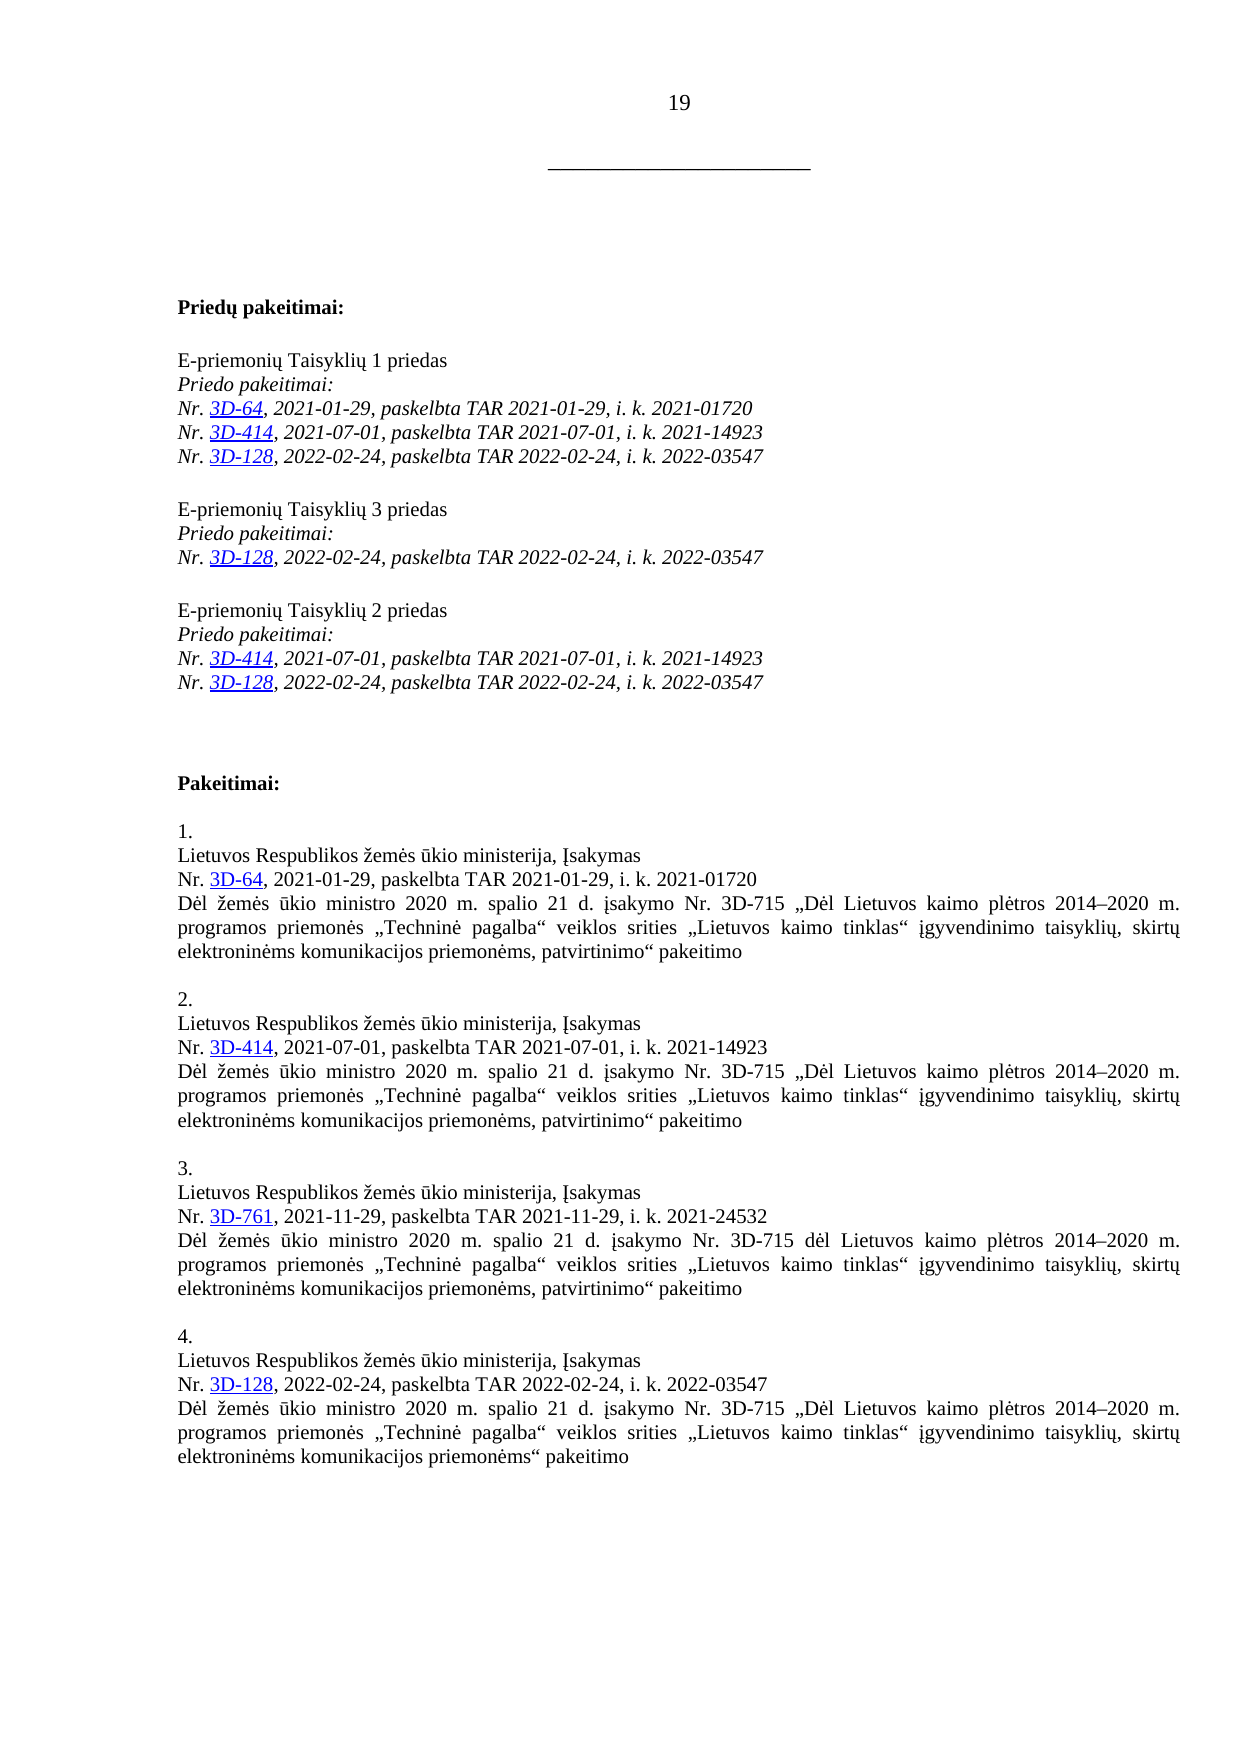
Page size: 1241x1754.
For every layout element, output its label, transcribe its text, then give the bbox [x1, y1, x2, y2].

text Priedo pakeitimai: [177, 521, 1181, 545]
text Nr. 3D-64, 2021-01-29, paskelbta TAR 2021-01-29, i. k. 2021-01720 [177, 396, 1181, 420]
text 4. [177, 1324, 1181, 1348]
text Lietuvos Respublikos žemės ūkio ministerija, Įsakymas [177, 1348, 1181, 1372]
text Nr. 3D-414, 2021-07-01, paskelbta TAR 2021-07-01, i. k. 2021-14923 [177, 1035, 1181, 1059]
text Priedo pakeitimai: [177, 372, 1181, 396]
text Nr. 3D-128, 2022-02-24, paskelbta TAR 2022-02-24, i. k. 2022-03547 [177, 1372, 1181, 1396]
text Nr. 3D-414, 2021-07-01, paskelbta TAR 2021-07-01, i. k. 2021-14923 [177, 646, 1181, 670]
text Dėl žemės ūkio ministro 2020 m. spalio 21 d. įsakymo Nr. 3D-715 dėl Lietuvos kaimo plėtros 2014–2020 m. programos priemonės „Techninė pagalba“ veiklos srities „Lietuvos kaimo tinklas“ įgyvendinimo taisyklių, skirtų elektroninėms komunikacijos priemonėms, patvirtinimo“ pakeitimo [177, 1228, 1181, 1300]
text Nr. 3D-64, 2021-01-29, paskelbta TAR 2021-01-29, i. k. 2021-01720 [177, 867, 1181, 891]
text Nr. 3D-128, 2022-02-24, paskelbta TAR 2022-02-24, i. k. 2022-03547 [177, 444, 1181, 468]
text Nr. 3D-414, 2021-07-01, paskelbta TAR 2021-07-01, i. k. 2021-14923 [177, 420, 1181, 444]
text E-priemonių Taisyklių 1 priedas [177, 347, 1181, 372]
text Lietuvos Respublikos žemės ūkio ministerija, Įsakymas [177, 843, 1181, 867]
text 1. [177, 819, 1181, 843]
text Priedo pakeitimai: [177, 622, 1181, 646]
text Dėl žemės ūkio ministro 2020 m. spalio 21 d. įsakymo Nr. 3D-715 „Dėl Lietuvos kaimo plėtros 2014–2020 m. programos priemonės „Techninė pagalba“ veiklos srities „Lietuvos kaimo tinklas“ įgyvendinimo taisyklių, skirtų elektroninėms komunikacijos priemonėms, patvirtinimo“ pakeitimo [177, 891, 1181, 963]
text Pakeitimai: [177, 771, 1181, 795]
text E-priemonių Taisyklių 2 priedas [177, 597, 1181, 622]
text Lietuvos Respublikos žemės ūkio ministerija, Įsakymas [177, 1011, 1181, 1035]
text Nr. 3D-128, 2022-02-24, paskelbta TAR 2022-02-24, i. k. 2022-03547 [177, 670, 1181, 694]
text Nr. 3D-128, 2022-02-24, paskelbta TAR 2022-02-24, i. k. 2022-03547 [177, 545, 1181, 569]
text 2. [177, 987, 1181, 1011]
text Nr. 3D-761, 2021-11-29, paskelbta TAR 2021-11-29, i. k. 2021-24532 [177, 1204, 1181, 1228]
text _____________________ [177, 144, 1181, 172]
text 3. [177, 1156, 1181, 1180]
text Dėl žemės ūkio ministro 2020 m. spalio 21 d. įsakymo Nr. 3D-715 „Dėl Lietuvos kaimo plėtros 2014–2020 m. programos priemonės „Techninė pagalba“ veiklos srities „Lietuvos kaimo tinklas“ įgyvendinimo taisyklių, skirtų elektroninėms komunikacijos priemonėms, patvirtinimo“ pakeitimo [177, 1059, 1181, 1132]
text E-priemonių Taisyklių 3 priedas [177, 497, 1181, 521]
text Lietuvos Respublikos žemės ūkio ministerija, Įsakymas [177, 1180, 1181, 1204]
text Dėl žemės ūkio ministro 2020 m. spalio 21 d. įsakymo Nr. 3D-715 „Dėl Lietuvos kaimo plėtros 2014–2020 m. programos priemonės „Techninė pagalba“ veiklos srities „Lietuvos kaimo tinklas“ įgyvendinimo taisyklių, skirtų elektroninėms komunikacijos priemonėms“ pakeitimo [177, 1396, 1181, 1468]
text Priedų pakeitimai: [177, 295, 1181, 319]
